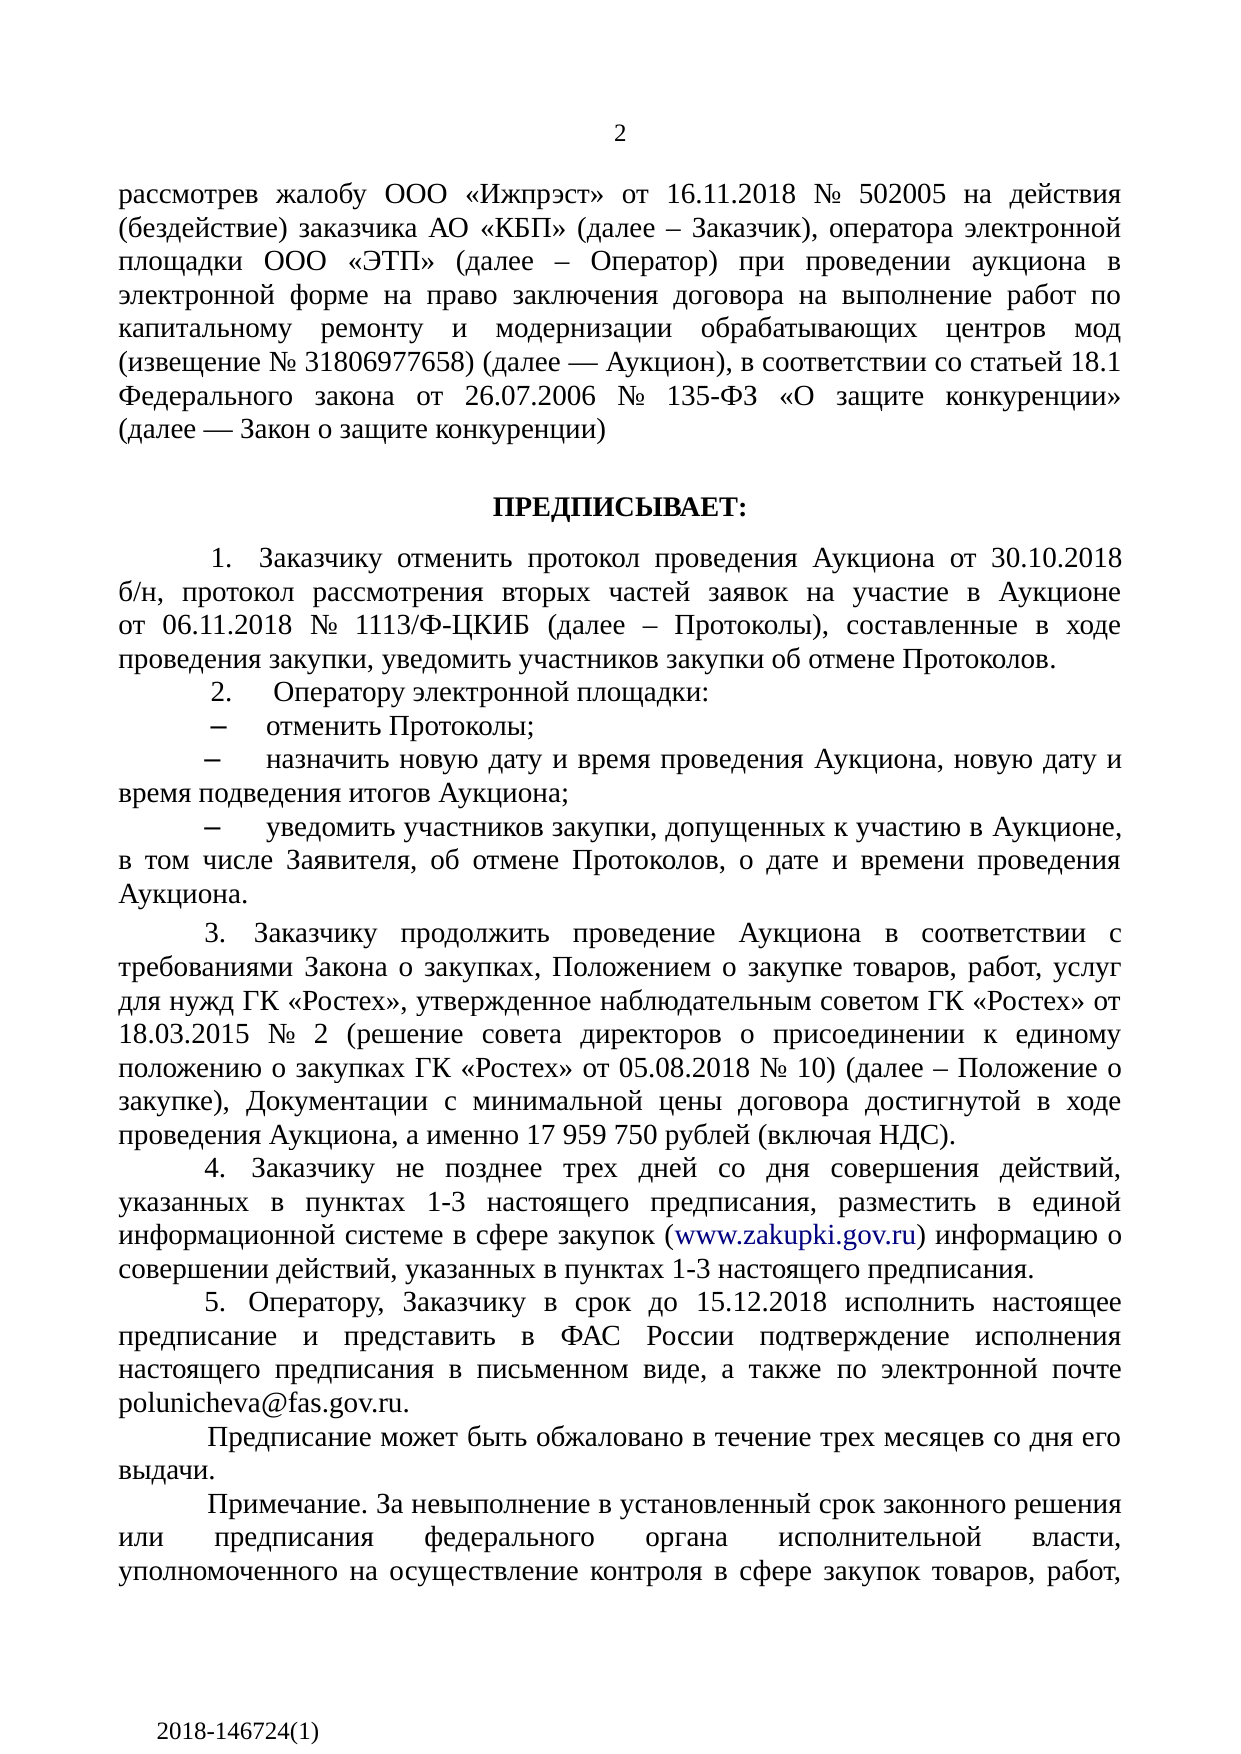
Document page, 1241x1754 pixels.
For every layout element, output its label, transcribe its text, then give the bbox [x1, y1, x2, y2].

text рассмотрев жалобу ООО «Ижпрэст» от 16.11.2018 № 502005 на действия (бездействие) заказчика АО «КБП» (далее – Заказчик), оператора электронной площадки ООО «ЭТП» (далее – Оператор) при проведении аукциона в электронной форме на право заключения договора на выполнение работ по капитальному ремонту и модернизации обрабатывающих центров мод (извещение № 31806977658) (далее — Аукцион), в соответствии со статьей 18.1 Федерального закона от 26.07.2006 № 135-ФЗ «О защите конкуренции» (далее — Закон о защите конкуренции) [118, 176, 1122, 445]
list Заказчику продолжить проведение Аукциона в соответствии с требованиями Закона о закупках, Положением о закупке товаров, работ, услуг для нужд ГК «Ростех», утвержденное наблюдательным советом ГК «Ростех» от 18.03.2015 № 2 (решение совета директоров о присоединении к единому положению о закупках ГК «Ростех» от 05.08.2018 № 10) (далее – Положение о закупке), Документации с минимальной цены договора достигнутой в ходе проведения Аукциона, а именно 17 959 750 рублей (включая НДС). [118, 916, 1122, 1150]
text ПРЕДПИСЫВАЕТ: [118, 490, 1122, 523]
text Предписание может быть обжаловано в течение трех месяцев со дня его выдачи. [118, 1419, 1122, 1486]
list Оператору, Заказчику в срок до 15.12.2018 исполнить настоящее предписание и представить в ФАС России подтверждение исполнения настоящего предписания в письменном виде, а также по электронной почте polunicheva@fas.gov.ru. [118, 1284, 1122, 1419]
list назначить новую дату и время проведения Аукциона, новую дату и время подведения итогов Аукциона; [118, 742, 1122, 809]
list Оператору электронной площадки: [118, 674, 1122, 708]
text Примечание. За невыполнение в установленный срок законного решения или предписания федерального органа исполнительной власти, уполномоченного на осуществление контроля в сфере закупок товаров, работ, [118, 1486, 1122, 1586]
list уведомить участников закупки, допущенных к участию в Аукционе, в том числе Заявителя, об отмене Протоколов, о дате и времени проведения Аукциона. [118, 809, 1122, 909]
list Заказчику отменить протокол проведения Аукциона от 30.10.2018 б/н, протокол рассмотрения вторых частей заявок на участие в Аукционе от 06.11.2018 № 1113/Ф-ЦКИБ (далее – Протоколы), составленные в ходе проведения закупки, уведомить участников закупки об отмене Протоколов. [118, 540, 1122, 674]
list отменить Протоколы; [118, 708, 1122, 742]
list Заказчику не позднее трех дней со дня совершения действий, указанных в пунктах 1-3 настоящего предписания, разместить в единой информационной системе в сфере закупок (www.zakupki.gov.ru) информацию о совершении действий, указанных в пунктах 1-3 настоящего предписания. [118, 1150, 1122, 1284]
